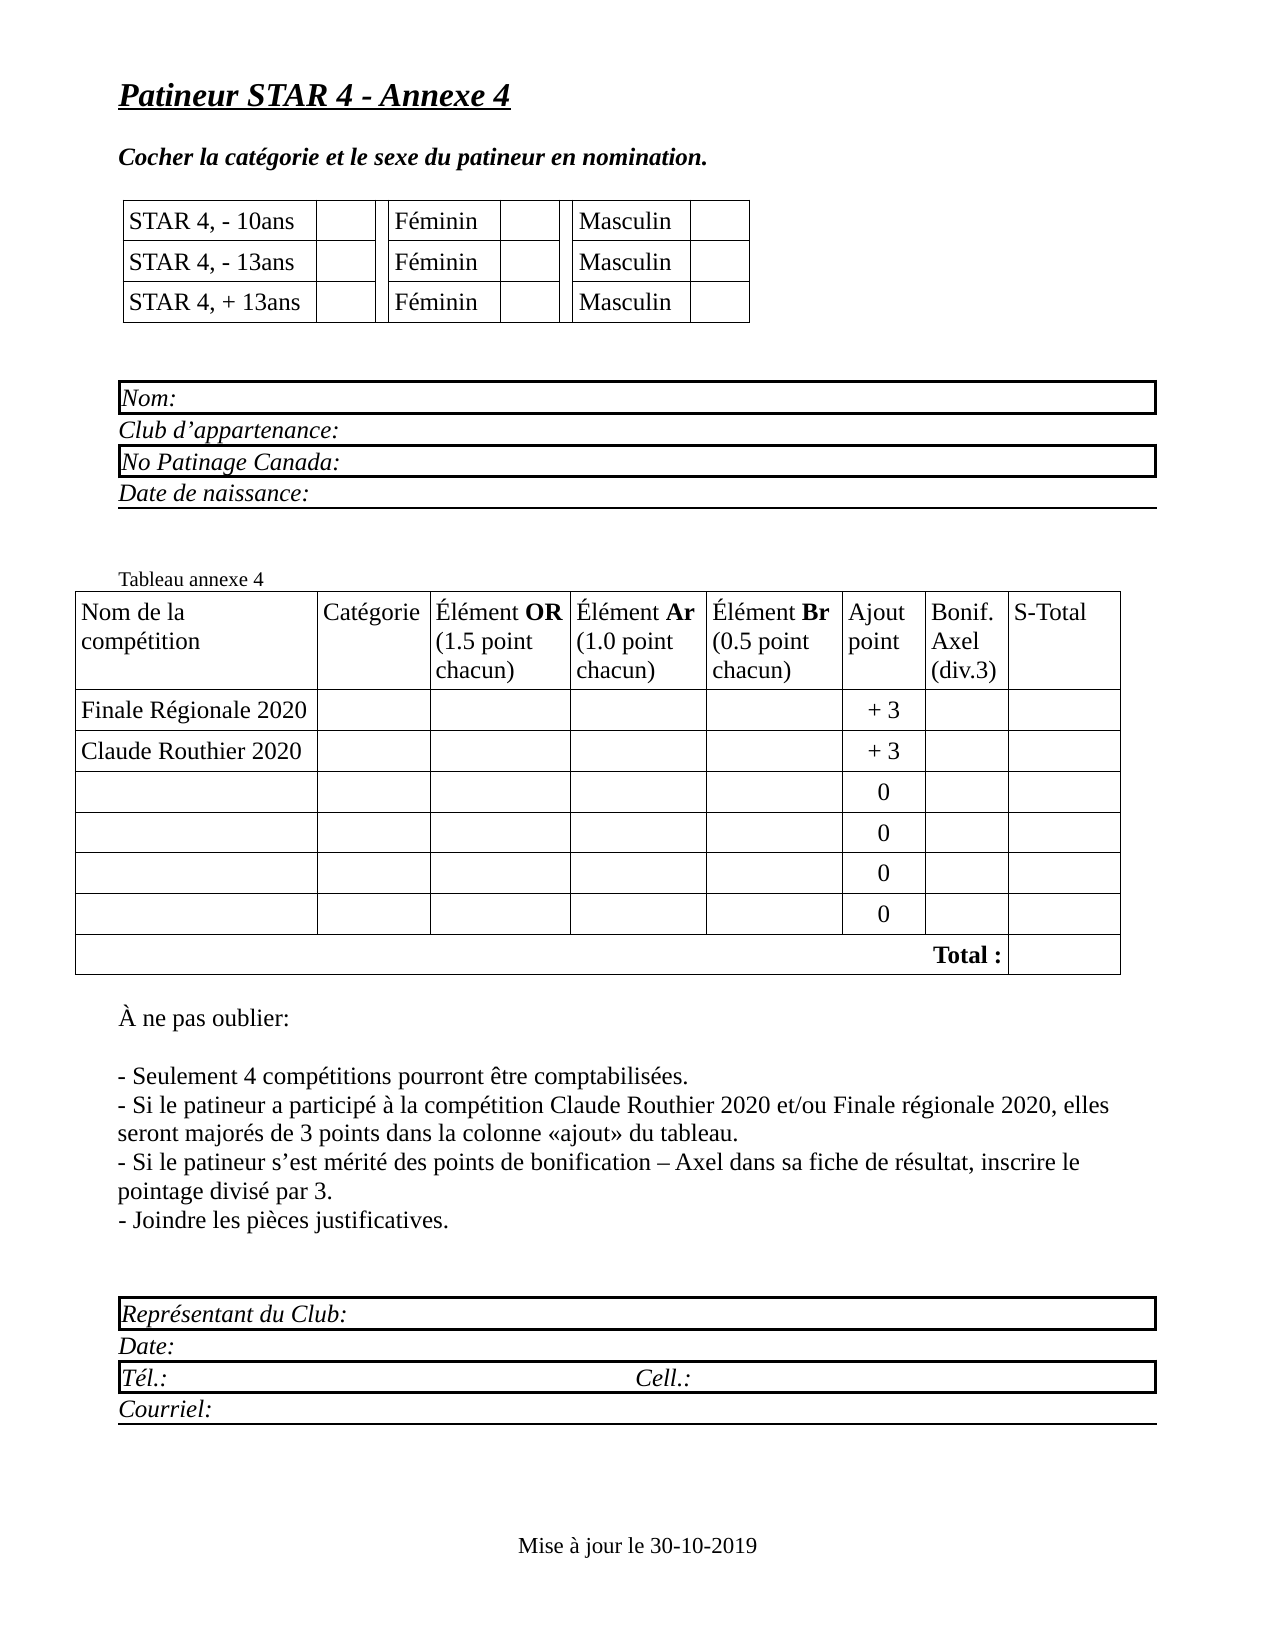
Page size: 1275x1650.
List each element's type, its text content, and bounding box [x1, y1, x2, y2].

table_header [376, 201, 388, 322]
table_cell [431, 894, 570, 933]
table_cell [707, 813, 842, 852]
table_cell [926, 853, 1008, 893]
table_cell Masculin [573, 241, 690, 281]
table_cell 0 [843, 853, 925, 893]
table_cell [707, 690, 842, 730]
table_header [691, 201, 749, 240]
table_cell [707, 894, 842, 933]
table_header Ajout point [843, 592, 925, 689]
table_cell [1009, 935, 1120, 974]
table_cell [926, 772, 1008, 811]
table_cell [1009, 853, 1120, 893]
text - Seulement 4 compétitions pourront être comptabilisées. [117, 1061, 1157, 1090]
table_cell Finale Régionale 2020 [76, 690, 317, 730]
table_cell [571, 690, 706, 730]
text No Patinage Canada: [121, 447, 1154, 475]
table_cell [1009, 813, 1120, 852]
table_cell [317, 241, 375, 281]
table_cell [318, 813, 430, 852]
table_header Bonif. Axel (div.3) [926, 592, 1008, 689]
table_cell [1009, 690, 1120, 730]
table_cell [76, 894, 317, 933]
table_cell [571, 731, 706, 771]
table_header Masculin [573, 201, 690, 240]
table_cell [571, 894, 706, 933]
table_cell Total : [76, 935, 1008, 974]
text Date de naissance: [118, 478, 1157, 507]
text - Si le patineur a participé à la compétition Claude Routhier 2020 et/ou Finale régionale 2020, elles seront majorés de 3 points dans la colonne «ajout» du tableau. [117, 1090, 1157, 1147]
table_cell Féminin [389, 282, 500, 322]
table_cell [318, 894, 430, 933]
text - Si le patineur s’est mérité des points de bonification – Axel dans sa fiche de résultat, inscrire le pointage divisé par 3. [117, 1147, 1157, 1205]
text Club d’appartenance: [118, 415, 1157, 443]
table_cell [318, 690, 430, 730]
table_cell [431, 772, 570, 811]
table_cell 0 [843, 772, 925, 811]
text Date: [118, 1331, 1157, 1359]
table_cell [571, 853, 706, 893]
table_cell [926, 894, 1008, 933]
text Tableau annexe 4 [118, 567, 1157, 591]
table_header Nom de la compétition [76, 592, 317, 689]
table_cell [318, 772, 430, 811]
table_cell 0 [843, 894, 925, 933]
table_cell STAR 4, - 13ans [124, 241, 316, 281]
text Cocher la catégorie et le sexe du patineur en nomination. [118, 142, 1157, 171]
table_cell [926, 813, 1008, 852]
text À ne pas oublier: [118, 1003, 1157, 1032]
table_cell STAR 4, + 13ans [124, 282, 316, 322]
table_cell [1009, 731, 1120, 771]
table_cell [926, 690, 1008, 730]
table_cell [501, 282, 559, 322]
table_header Élément OR (1.5 point chacun) [431, 592, 570, 689]
table_header [501, 201, 559, 240]
table_cell Masculin [573, 282, 690, 322]
table_cell [501, 241, 559, 281]
table_header [560, 201, 572, 322]
table_cell + 3 [843, 731, 925, 771]
table_cell [1009, 772, 1120, 811]
table_cell [317, 282, 375, 322]
table_cell [431, 731, 570, 771]
text Courriel: [118, 1394, 1157, 1423]
table_header [317, 201, 375, 240]
table_cell [691, 241, 749, 281]
table_cell [76, 853, 317, 893]
table_cell [707, 772, 842, 811]
table_cell [926, 731, 1008, 771]
table_cell [1009, 894, 1120, 933]
table_header STAR 4, - 10ans [124, 201, 316, 240]
table_cell Claude Routhier 2020 [76, 731, 317, 771]
table_header Élément Br (0.5 point chacun) [707, 592, 842, 689]
table_cell [571, 772, 706, 811]
table_header Élément Ar (1.0 point chacun) [571, 592, 706, 689]
table_cell 0 [843, 813, 925, 852]
table_cell [707, 853, 842, 893]
table_cell [431, 813, 570, 852]
table_cell + 3 [843, 690, 925, 730]
table_header Catégorie [318, 592, 430, 689]
table_cell [707, 731, 842, 771]
text Patineur STAR 4 - Annexe 4 [118, 75, 1157, 113]
table_cell [318, 853, 430, 893]
table_cell [571, 813, 706, 852]
text Nom: [121, 383, 1154, 412]
table_cell [431, 690, 570, 730]
text - Joindre les pièces justificatives. [118, 1205, 1157, 1233]
text Représentant du Club: [121, 1299, 1154, 1328]
table_header S-Total [1009, 592, 1120, 689]
table_cell [318, 731, 430, 771]
table_cell [76, 772, 317, 811]
table_cell [76, 813, 317, 852]
table_cell [691, 282, 749, 322]
text Tél.: Cell.: [121, 1363, 1154, 1391]
table_cell [431, 853, 570, 893]
table_header Féminin [389, 201, 500, 240]
table_cell Féminin [389, 241, 500, 281]
